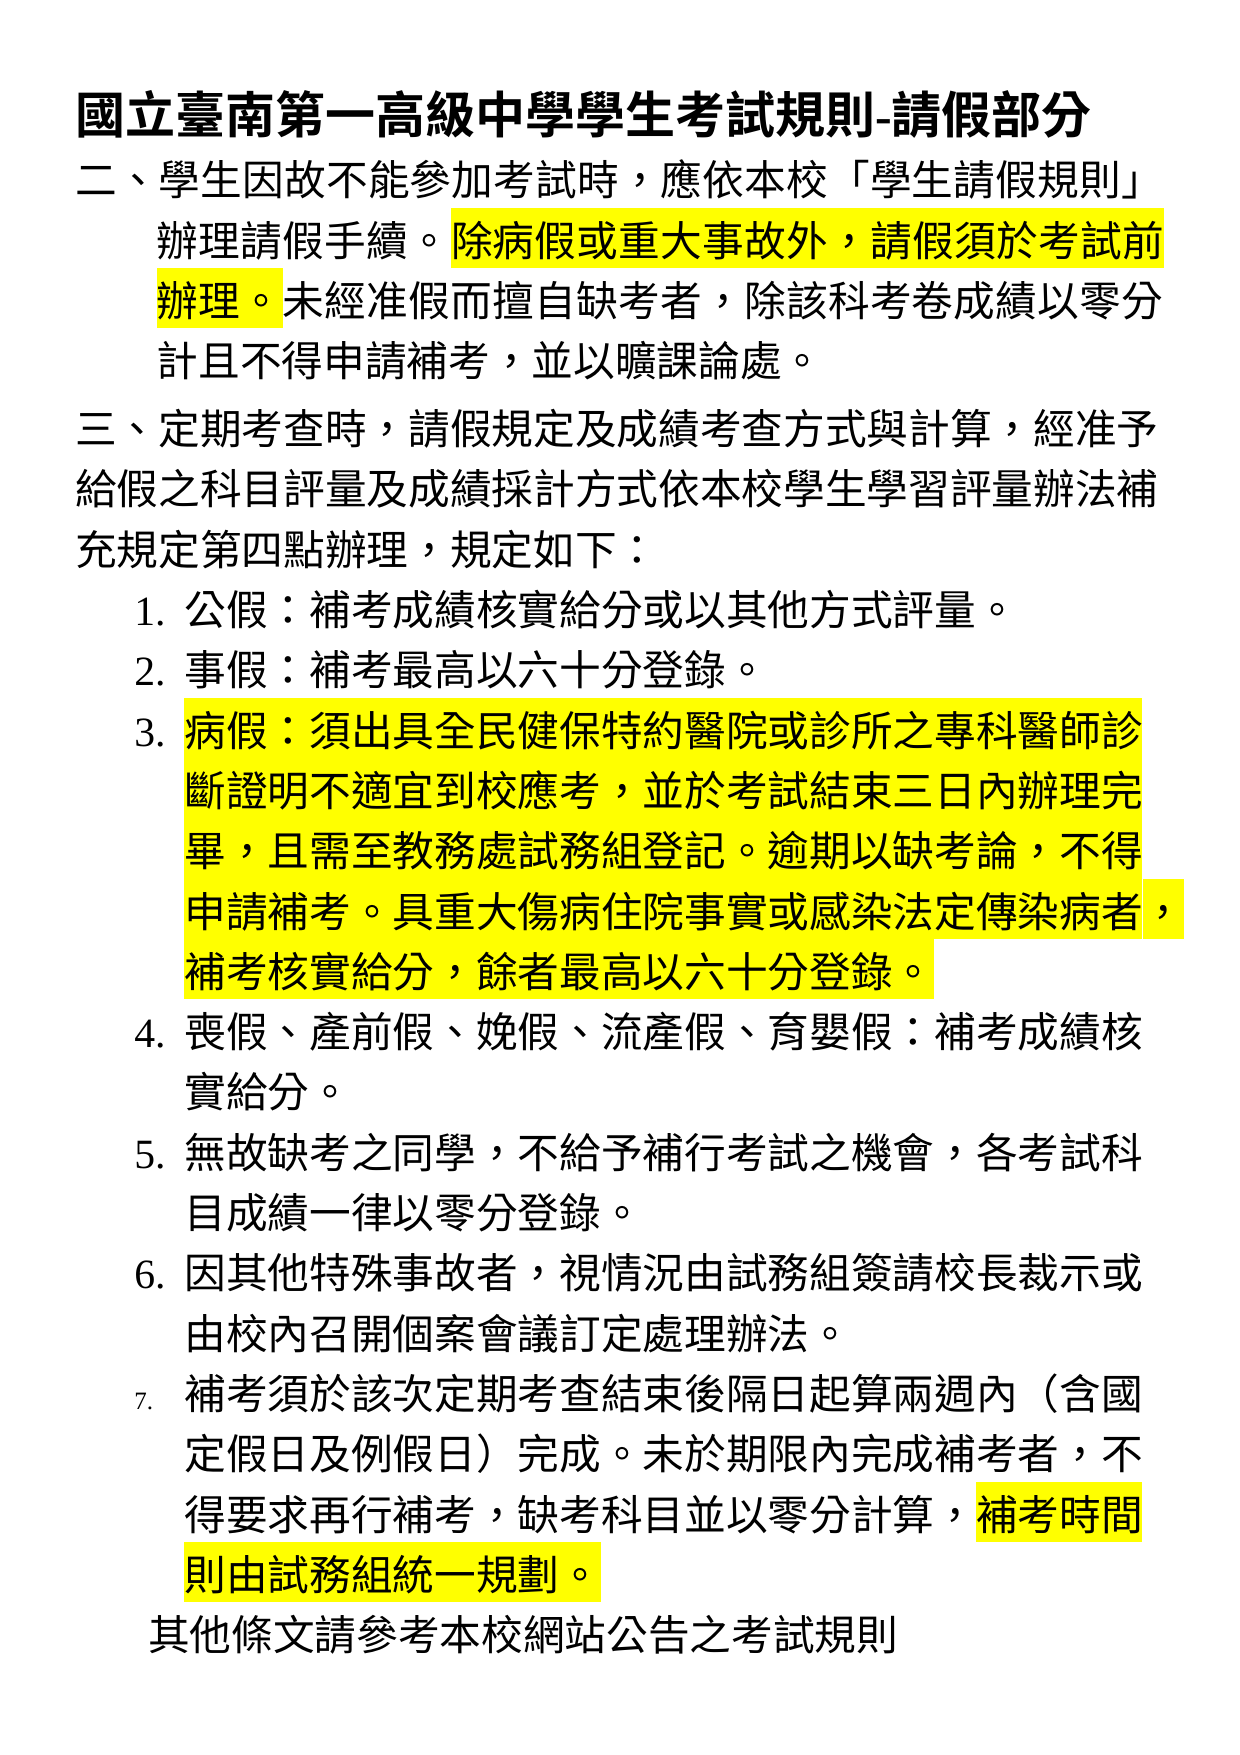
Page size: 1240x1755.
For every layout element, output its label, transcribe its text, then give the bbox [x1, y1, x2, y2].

list 無故缺考之同學，不給予補行考試之機會，各考試科目成績一律以零分登錄。 [134, 1120, 1164, 1241]
text 其他條文請參考本校網站公告之考試規則 [75, 1602, 1127, 1663]
text 國立臺南第一高級中學學生考試規則-請假部分 [75, 75, 1164, 147]
list 因其他特殊事故者，視情況由試務組簽請校長裁示或由校內召開個案會議訂定處理辦法。 [134, 1241, 1164, 1361]
list 補考須於該次定期考查結束後隔日起算兩週內（含國定假日及例假日）完成。未於期限內完成補考者，不得要求再行補考，缺考科目並以零分計算，補考時間則由試務組統一規劃。 [134, 1361, 1164, 1602]
list 喪假、產前假、娩假、流產假、育嬰假：補考成績核實給分。 [134, 999, 1164, 1120]
text 二、學生因故不能參加考試時，應依本校「學生請假規則」辦理請假手續。除病假或重大事故外，請假須於考試前辦理。未經准假而擅自缺考者，除該科考卷成績以零分計且不得申請補考，並以曠課論處。 [75, 147, 1164, 389]
list 病假：須出具全民健保特約醫院或診所之專科醫師診斷證明不適宜到校應考，並於考試結束三日內辦理完畢，且需至教務處試務組登記。逾期以缺考論，不得申請補考。具重大傷病住院事實或感染法定傳染病者，補考核實給分，餘者最高以六十分登錄。 [134, 698, 1164, 999]
text 三、定期考查時，請假規定及成績考查方式與計算，經准予給假之科目評量及成績採計方式依本校學生學習評量辦法補充規定第四點辦理，規定如下： [75, 396, 1164, 577]
list 公假：補考成績核實給分或以其他方式評量。 [134, 577, 1164, 637]
list 事假：補考最高以六十分登錄。 [134, 637, 1164, 698]
